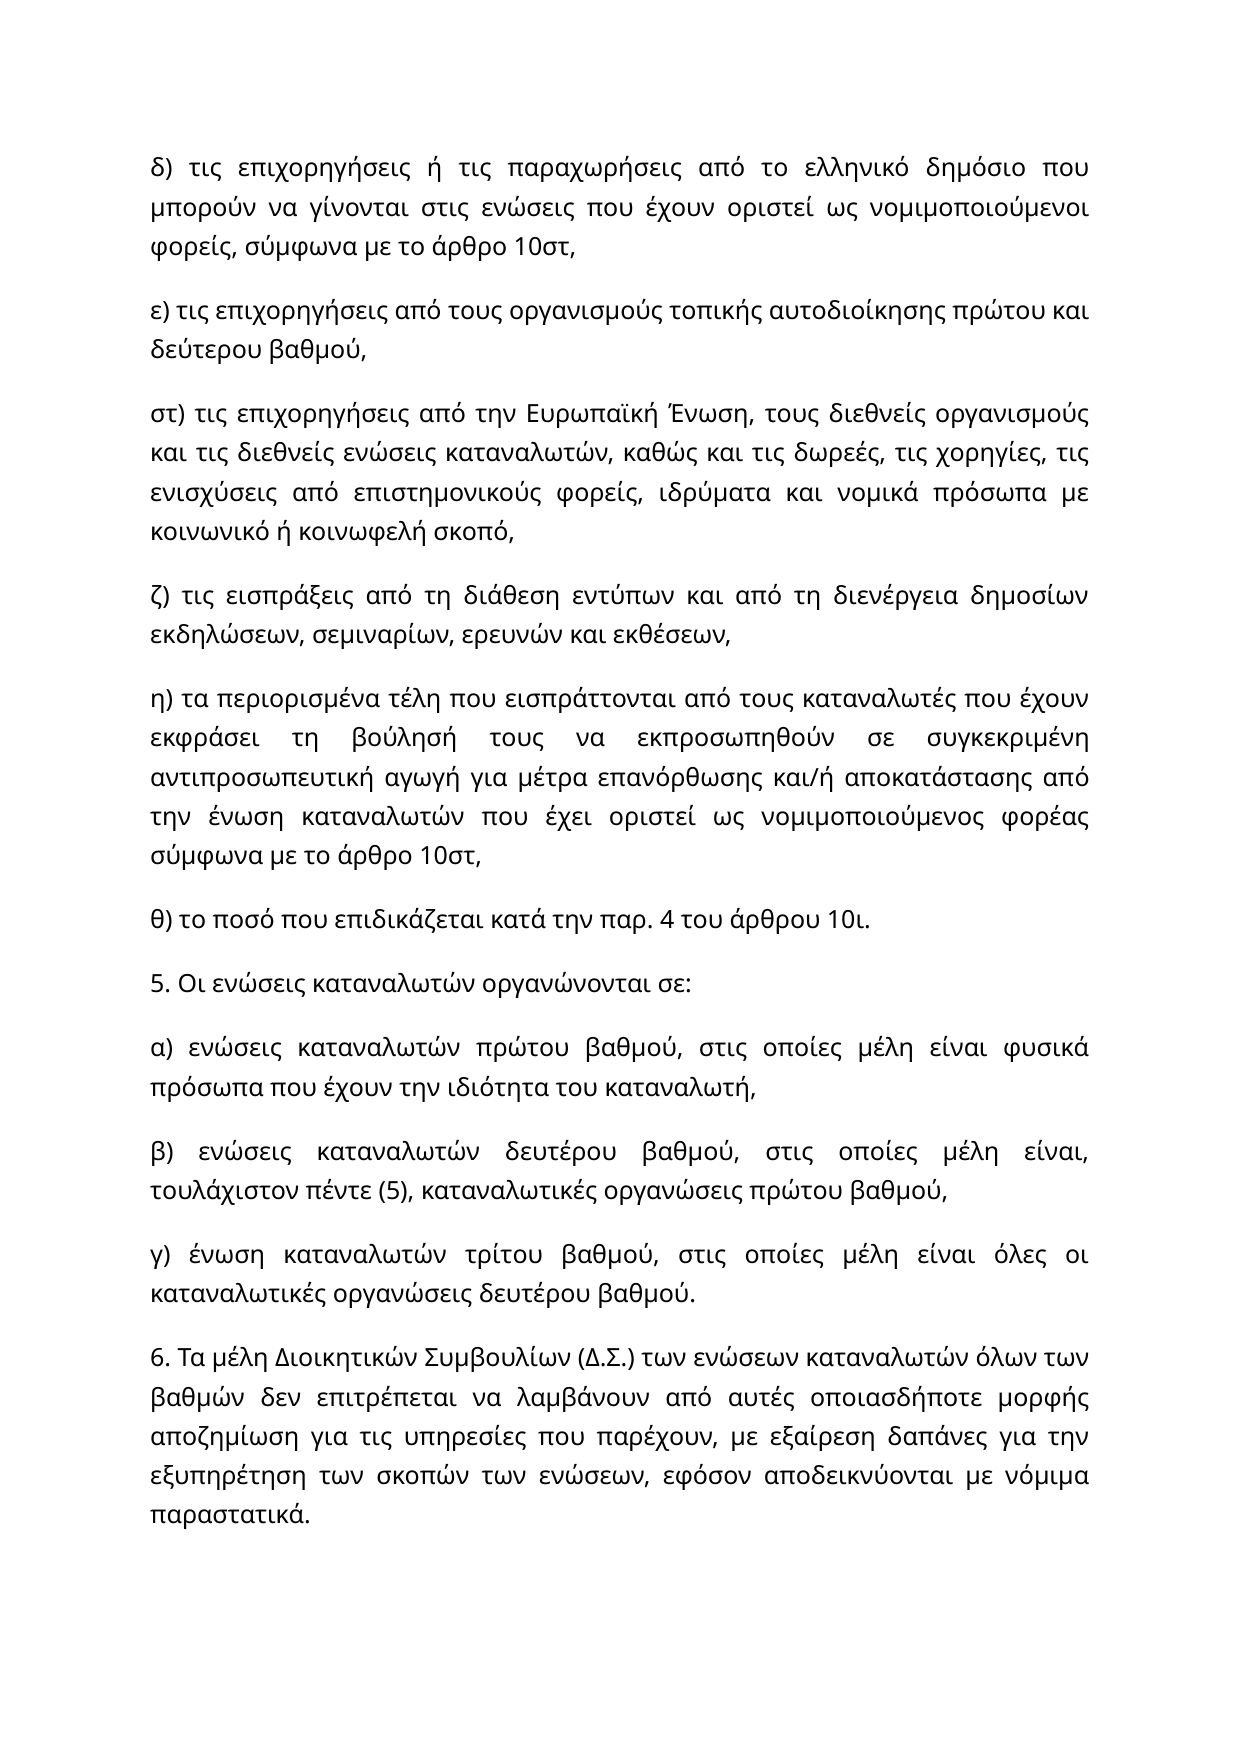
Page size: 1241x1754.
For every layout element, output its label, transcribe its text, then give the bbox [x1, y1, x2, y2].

text η) τα περιορισμένα τέλη που εισπράττονται από τους καταναλωτές που έχουν εκφράσει τη βούλησή τους να εκπροσωπηθούν σε συγκεκριμένη αντιπροσωπευτική αγωγή για μέτρα επανόρθωσης και/ή αποκατάστασης από την ένωση καταναλωτών που έχει οριστεί ως νομιμοποιούμενος φορέας σύμφωνα με το άρθρο 10στ, [150, 681, 1090, 872]
text θ) το ποσό που επιδικάζεται κατά την παρ. 4 του άρθρου 10ι. [150, 902, 1090, 936]
text στ) τις επιχορηγήσεις από την Ευρωπαϊκή Ένωση, τους διεθνείς οργανισμούς και τις διεθνείς ενώσεις καταναλωτών, καθώς και τις δωρεές, τις χορηγίες, τις ενισχύσεις από επιστημονικούς φορείς, ιδρύματα και νομικά πρόσωπα με κοινωνικό ή κοινωφελή σκοπό, [150, 396, 1090, 547]
text ε) τις επιχορηγήσεις από τους οργανισμούς τοπικής αυτοδιοίκησης πρώτου και δεύτερου βαθμού, [150, 292, 1090, 366]
text α) ενώσεις καταναλωτών πρώτου βαθμού, στις οποίες μέλη είναι φυσικά πρόσωπα που έχουν την ιδιότητα του καταναλωτή, [150, 1030, 1090, 1103]
text β) ενώσεις καταναλωτών δευτέρου βαθμού, στις οποίες μέλη είναι, τουλάχιστον πέντε (5), καταναλωτικές οργανώσεις πρώτου βαθμού, [150, 1133, 1090, 1207]
text 5. Οι ενώσεις καταναλωτών οργανώνονται σε: [150, 966, 1090, 1000]
text δ) τις επιχορηγήσεις ή τις παραχωρήσεις από το ελληνικό δημόσιο που μπορούν να γίνονται στις ενώσεις που έχουν οριστεί ως νομιμοποιούμενοι φορείς, σύμφωνα με το άρθρο 10στ, [150, 150, 1090, 262]
text 6. Τα μέλη Διοικητικών Συμβουλίων (Δ.Σ.) των ενώσεων καταναλωτών όλων των βαθμών δεν επιτρέπεται να λαμβάνουν από αυτές οποιασδήποτε μορφής αποζημίωση για τις υπηρεσίες που παρέχουν, με εξαίρεση δαπάνες για την εξυπηρέτηση των σκοπών των ενώσεων, εφόσον αποδεικνύονται με νόμιμα παραστατικά. [150, 1340, 1090, 1531]
text ζ) τις εισπράξεις από τη διάθεση εντύπων και από τη διενέργεια δημοσίων εκδηλώσεων, σεμιναρίων, ερευνών και εκθέσεων, [150, 577, 1090, 651]
text γ) ένωση καταναλωτών τρίτου βαθμού, στις οποίες μέλη είναι όλες οι καταναλωτικές οργανώσεις δευτέρου βαθμού. [150, 1237, 1090, 1310]
